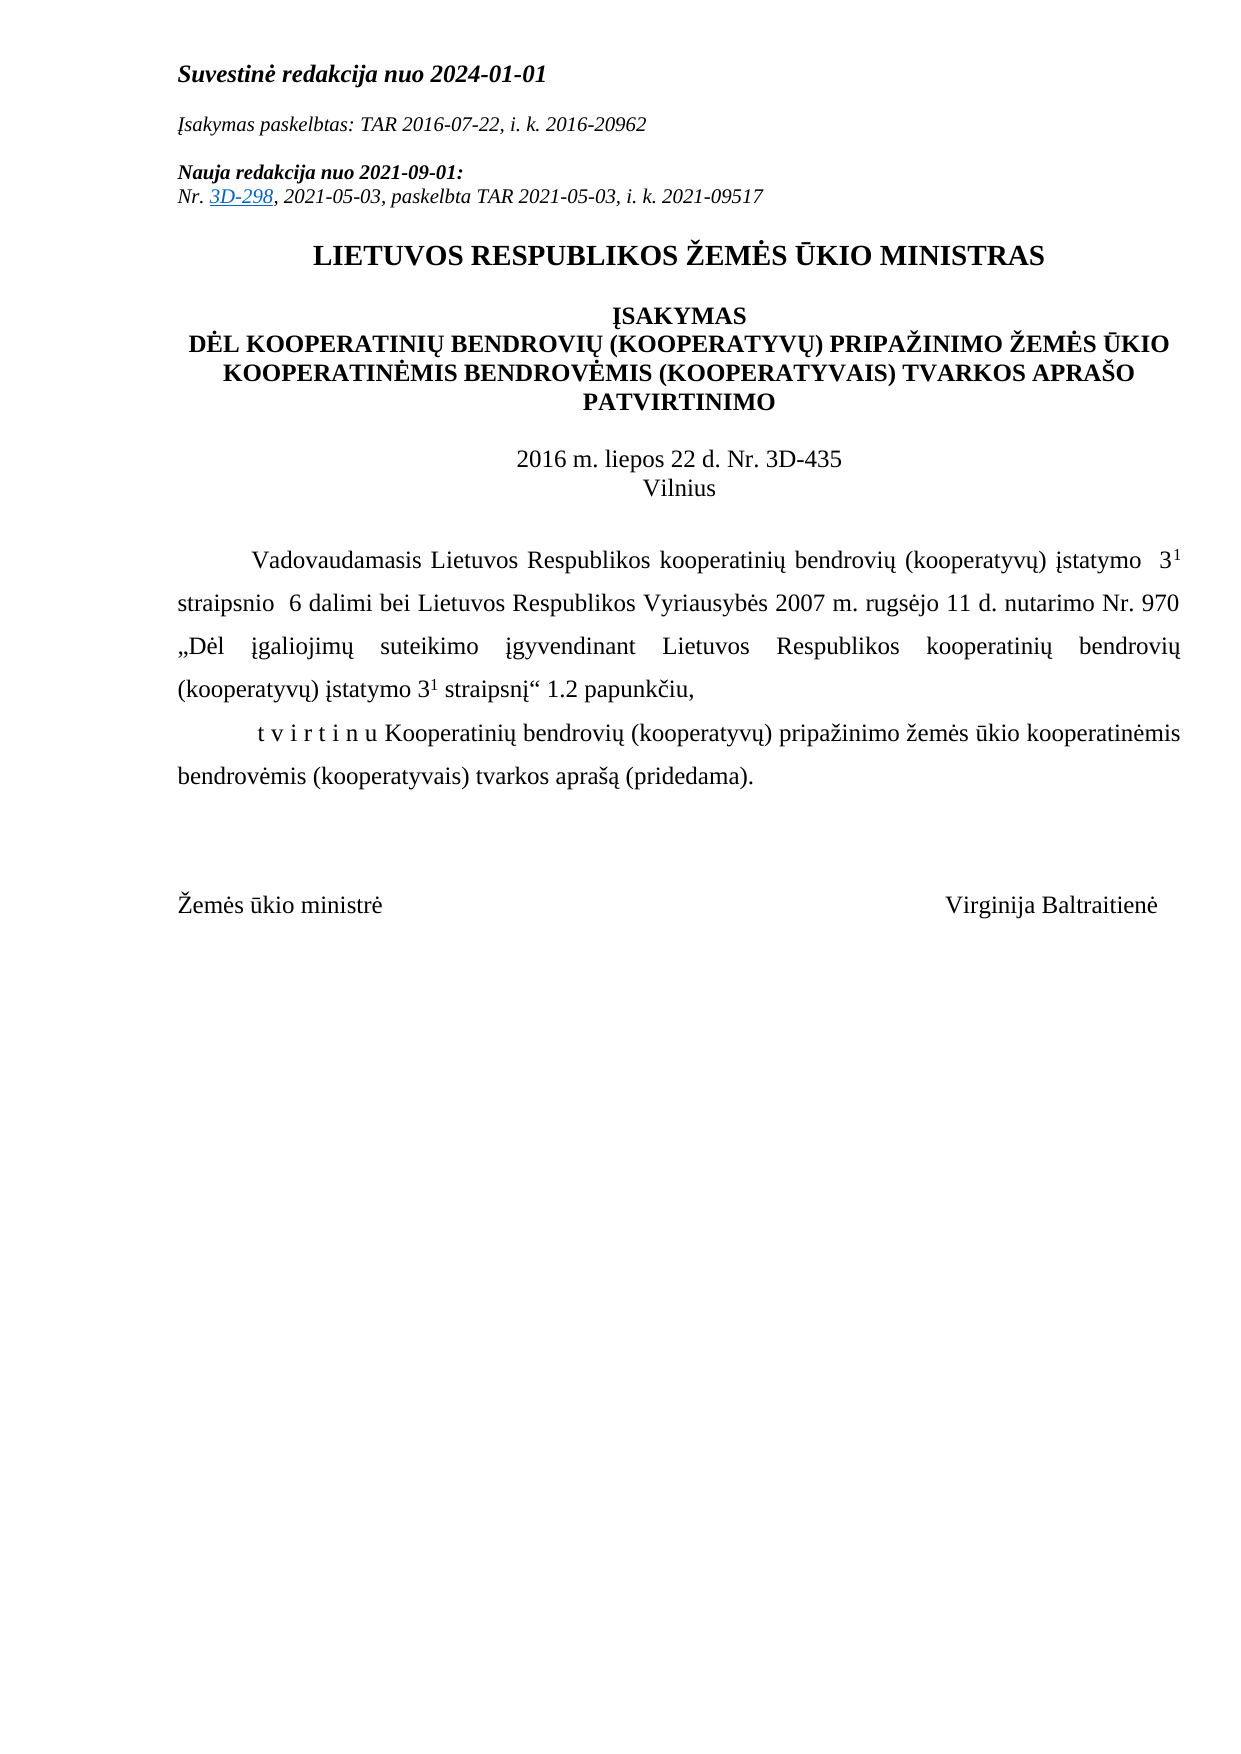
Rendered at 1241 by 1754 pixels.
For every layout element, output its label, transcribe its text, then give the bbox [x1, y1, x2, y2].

text DĖL KOOPERATINIŲ BENDROVIŲ (KOOPERATYVŲ) PRIPAŽINIMO ŽEMĖS ŪKIO KOOPERATINĖMIS BENDROVĖMIS (KOOPERATYVAIS) TVARKOS APRAŠO PATVIRTINIMO [177, 329, 1181, 416]
text Žemės ūkio ministrė Virginija Baltraitienė [177, 890, 1181, 919]
text Vilnius [177, 473, 1181, 502]
text Suvestinė redakcija nuo 2024-01-01 [177, 59, 1181, 88]
text Vadovaudamasis Lietuvos Respublikos kooperatinių bendrovių (kooperatyvų) įstatymo 31 straipsnio 6 dalimi bei Lietuvos Respublikos Vyriausybės 2007 m. rugsėjo 11 d. nutarimo Nr. 970 „Dėl įgaliojimų suteikimo įgyvendinant Lietuvos Respublikos kooperatinių bendrovių (kooperatyvų) įstatymo 31 straipsnį“ 1.2 papunkčiu, [177, 545, 1181, 703]
text ĮSAKYMAS [177, 301, 1181, 329]
text 2016 m. liepos 22 d. Nr. 3D-435 [177, 444, 1181, 473]
text LIETUVOS RESPUBLIKOS ŽEMĖS ŪKIO MINISTRAS [177, 234, 1181, 272]
text Nr. 3D-298, 2021-05-03, paskelbta TAR 2021-05-03, i. k. 2021-09517 [177, 184, 1181, 208]
text Įsakymas paskelbtas: TAR 2016-07-22, i. k. 2016-20962 [177, 112, 1181, 136]
text Nauja redakcija nuo 2021-09-01: [177, 160, 1181, 184]
text t v i r t i n u Kooperatinių bendrovių (kooperatyvų) pripažinimo žemės ūkio kooperatinėmis bendrovėmis (kooperatyvais) tvarkos aprašą (pridedama). [177, 718, 1181, 789]
